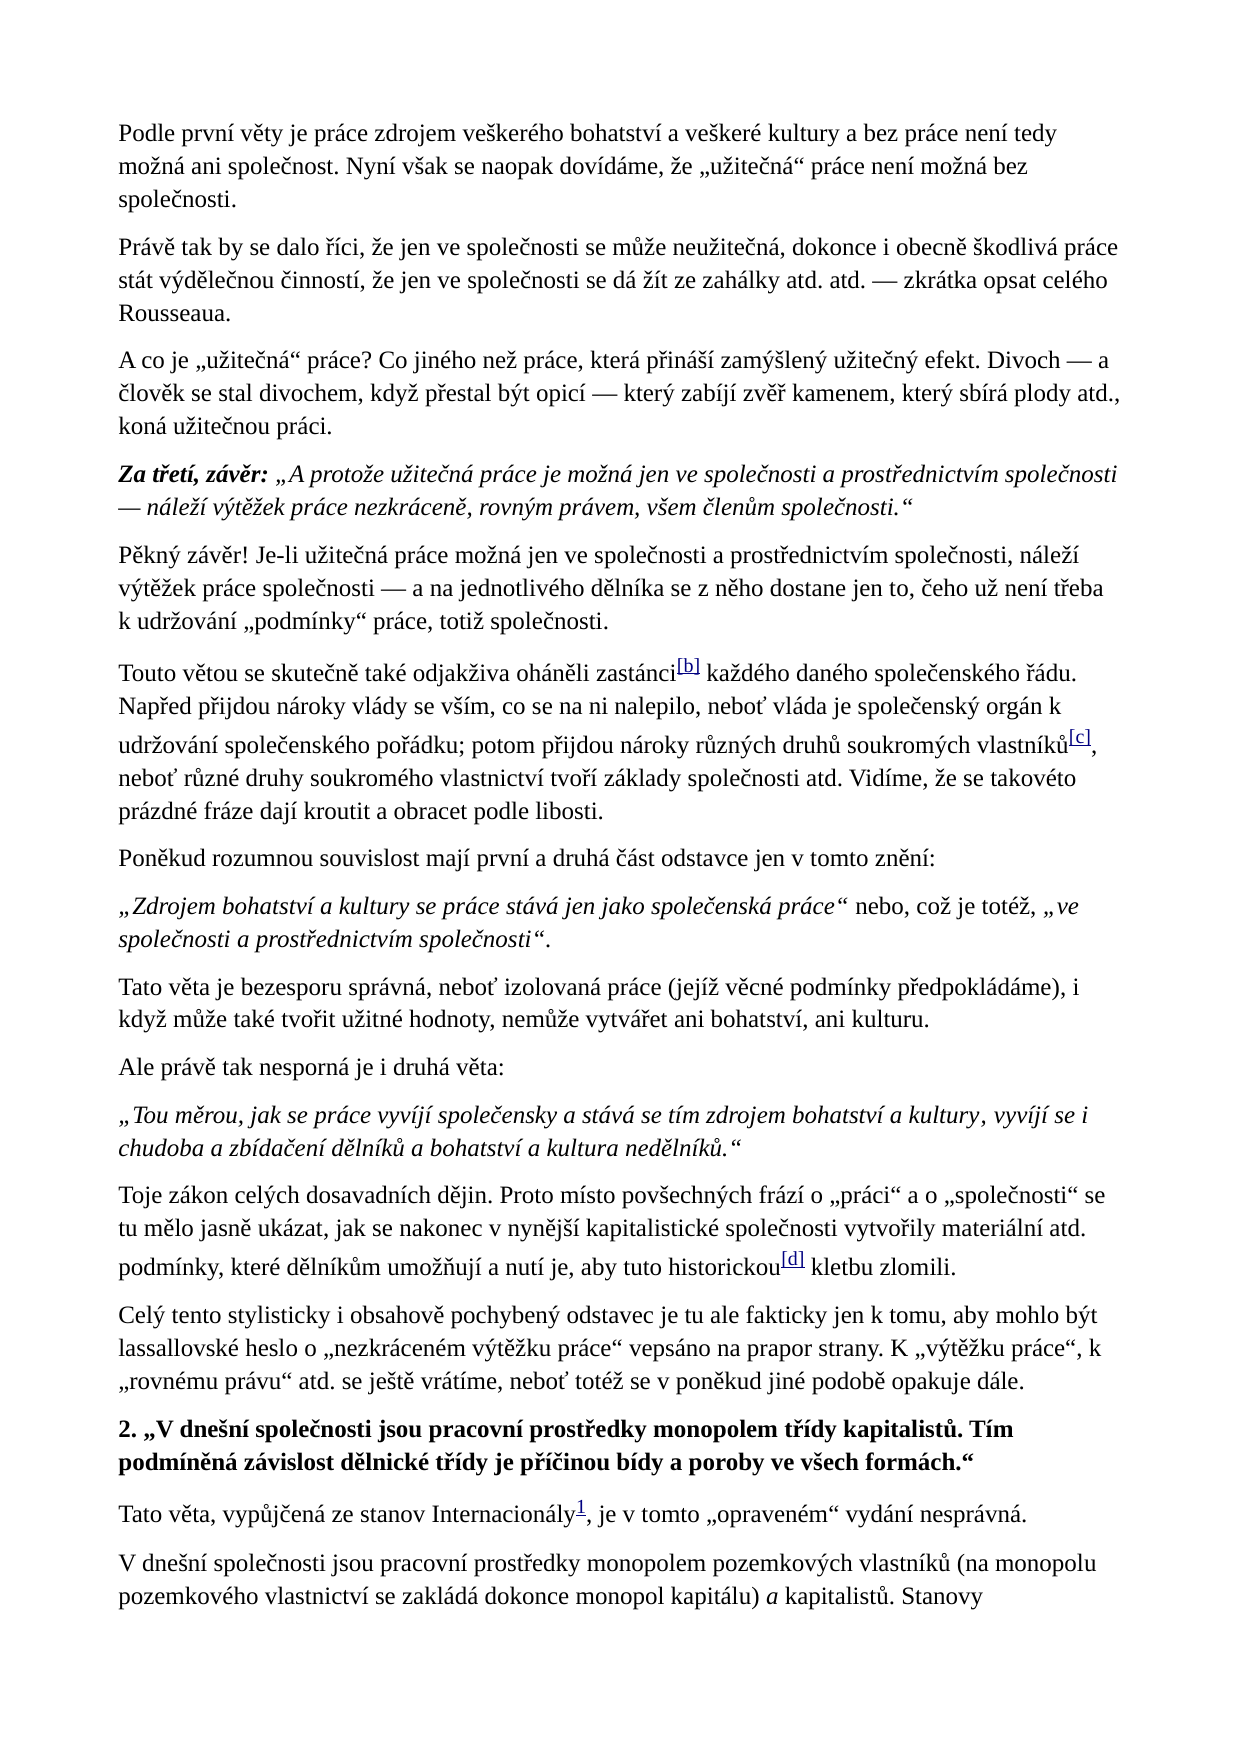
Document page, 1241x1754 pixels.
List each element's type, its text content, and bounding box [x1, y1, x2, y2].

text Pěkný závěr! Je-li užitečná práce možná jen ve společnosti a prostřednictvím společnosti, náleží výtěžek práce společnosti — a na jednotlivého dělníka se z něho dostane jen to, čeho už není třeba k udržování „podmínky“ práce, totiž společnosti. [118, 540, 1122, 634]
text Právě tak by se dalo říci, že jen ve společnosti se může neužitečná, dokonce i obecně škodlivá práce stát výdělečnou činností, že jen ve společnosti se dá žít ze zahálky atd. atd. — zkrátka opsat celého Rousseaua. [118, 232, 1122, 327]
text „Tou měrou, jak se práce vyvíjí společensky a stává se tím zdrojem bohatství a kultury‚ vyvíjí se i chudoba a zbídačení dělníků a bohatství a kultura nedělníků.“ [118, 1100, 1122, 1162]
text Tato věta, vypůjčená ze stanov Internacionály1, je v tomto „opraveném“ vydání nesprávná. [118, 1494, 1122, 1528]
text Poněkud rozumnou souvislost mají první a druhá část odstavce jen v tomto znění: [118, 843, 1122, 872]
text Ale právě tak nesporná je i druhá věta: [118, 1052, 1122, 1081]
text Celý tento stylisticky i obsahově pochybený odstavec je tu ale fakticky jen k tomu, aby mohlo být lassallovské heslo o „nezkráceném výtěžku práce“ vepsáno na prapor strany. K „výtěžku práce“, k „rovnému právu“ atd. se ještě vrátíme, neboť totéž se v poněkud jiné podobě opakuje dále. [118, 1300, 1122, 1395]
text Podle první věty je práce zdrojem veškerého bohatství a veškeré kultury a bez práce není tedy možná ani společnost. Nyní však se naopak dovídáme, že „užitečná“ práce není možná bez společnosti. [118, 118, 1122, 213]
text Tato věta je bezesporu správná, neboť izolovaná práce (jejíž věcné podmínky předpokládáme), i když může také tvořit užitné hodnoty, nemůže vytvářet ani bohatství, ani kulturu. [118, 972, 1122, 1033]
text Touto větou se skutečně také odjakživa oháněli zastánci[b] každého daného společenského řádu. Napřed přijdou nároky vlády se vším, co se na ni nalepilo, neboť vláda je společenský orgán k udržování společenského pořádku; potom přijdou nároky různých druhů soukromých vlastníků[c], neboť různé druhy soukromého vlastnictví tvoří základy společnosti atd. Vidíme, že se takovéto prázdné fráze dají kroutit a obracet podle libosti. [118, 653, 1122, 824]
text Za třetí, závěr: „A protože užitečná práce je možná jen ve společnosti a prostřednictvím společnosti — náleží výtěžek práce nezkráceně, rovným právem, všem členům společnosti.“ [118, 459, 1122, 521]
text 2. „V dnešní společnosti jsou pracovní prostředky monopolem třídy kapitalistů. Tím podmíněná závislost dělnické třídy je příčinou bídy a poroby ve všech formách.“ [118, 1414, 1122, 1476]
text V dnešní společnosti jsou pracovní prostředky monopolem pozemkových vlastníků (na monopolu pozemkového vlastnictví se zakládá dokonce monopol kapitálu) a kapitalistů. Stanovy [118, 1548, 1122, 1609]
text Toje zákon celých dosavadních dějin. Proto místo povšechných frází o „práci“ a o „společnosti“ se tu mělo jasně ukázat, jak se nakonec v nynější kapitalistické společnosti vytvořily materiální atd. podmínky, které dělníkům umožňují a nutí je, aby tuto historickou[d] kletbu zlomili. [118, 1180, 1122, 1281]
text „Zdrojem bohatství a kultury se práce stává jen jako společenská práce“ nebo, což je totéž, „ve společnosti a prostřednictvím společnosti“. [118, 891, 1122, 953]
text A co je „užitečná“ práce? Co jiného než práce, která přináší zamýšlený užitečný efekt. Divoch — a člověk se stal divochem, když přestal být opicí — který zabíjí zvěř kamenem, který sbírá plody atd., koná užitečnou práci. [118, 345, 1122, 440]
